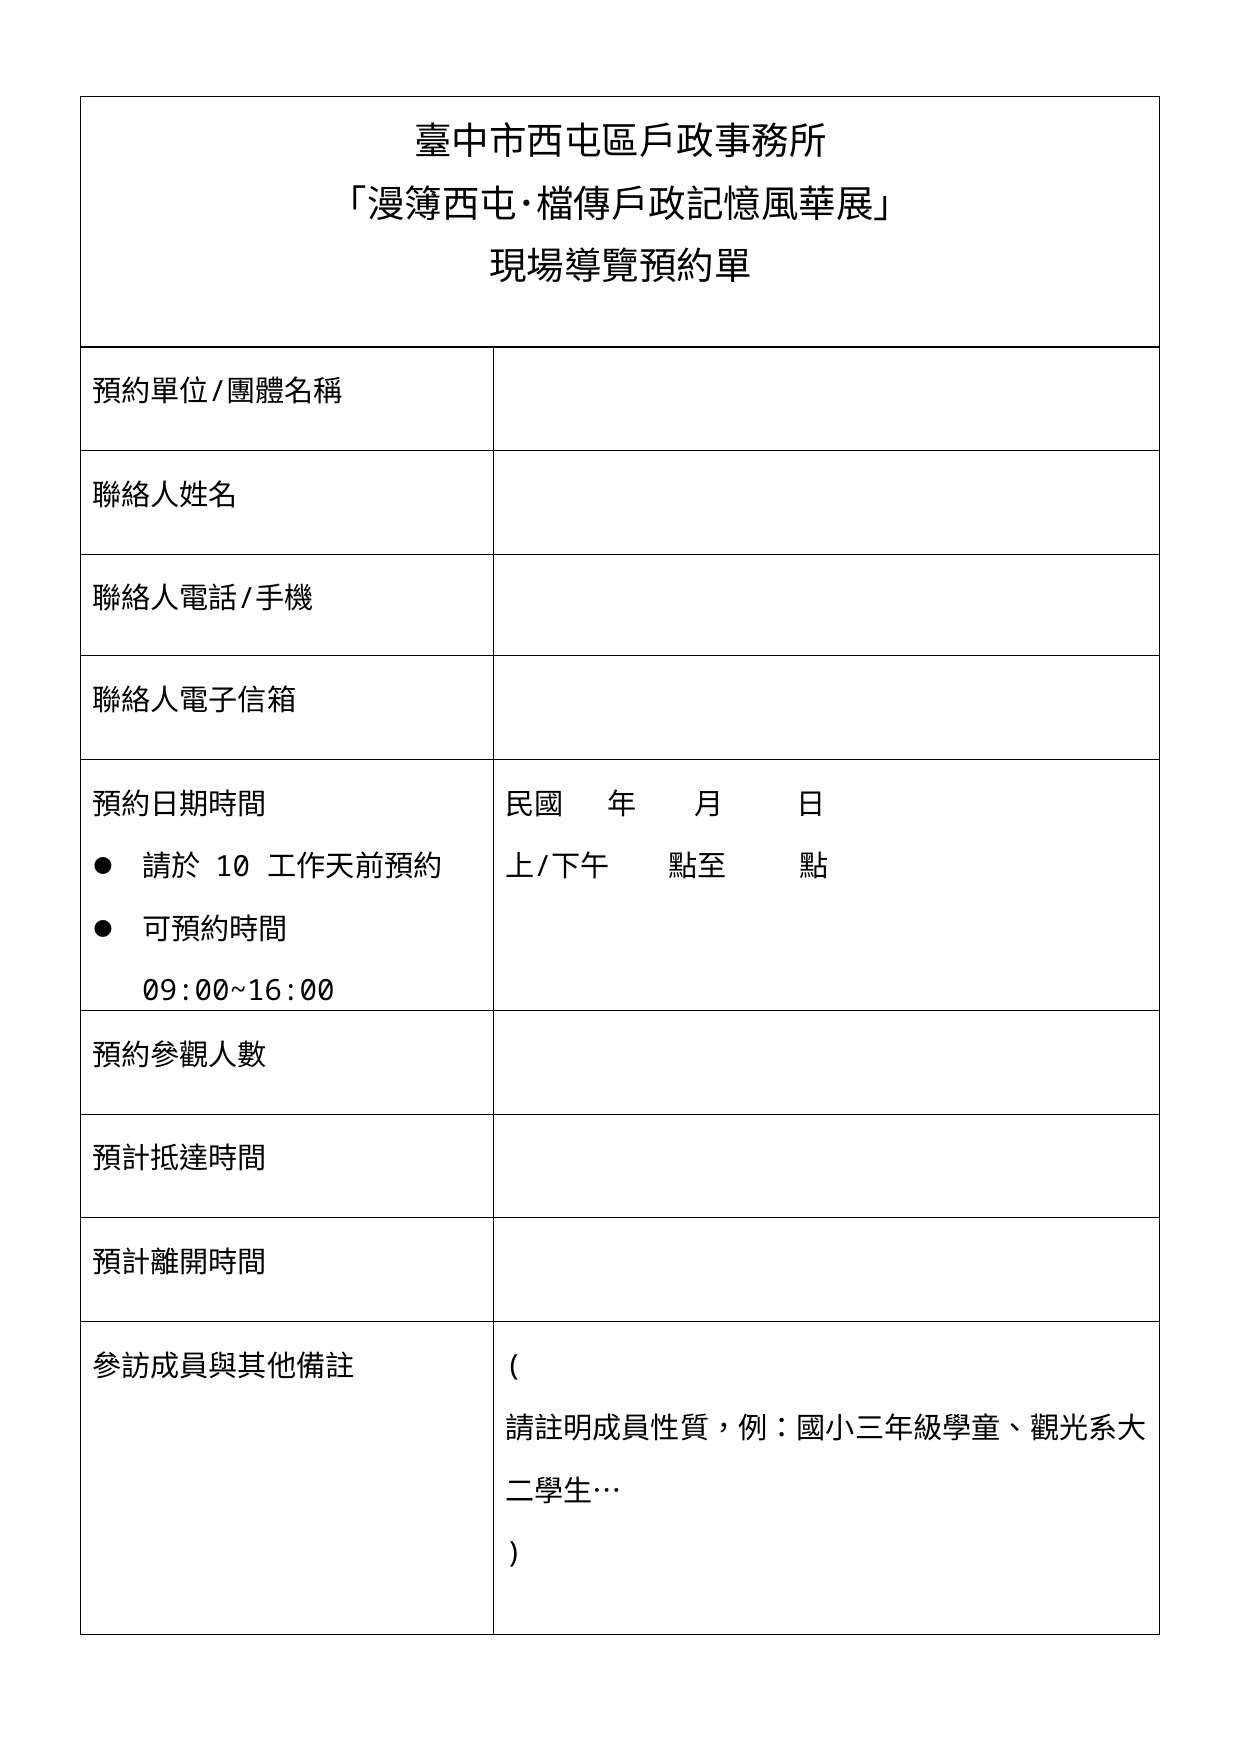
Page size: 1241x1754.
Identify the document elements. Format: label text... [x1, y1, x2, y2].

table_cell [494, 348, 1159, 450]
table_cell [494, 555, 1159, 655]
table_header 臺中市西屯區戶政事務所 「漫簿西屯･檔傳戶政記憶風華展」 現場導覽預約單 [81, 97, 1159, 346]
table_cell (表單的頂端 請註明成員性質，例：國小三年級學童、觀光系大二學生…表單的底部 ) [494, 1322, 1159, 1634]
table_cell 預計抵達時間 [81, 1115, 493, 1217]
table_cell 預計離開時間 [81, 1218, 493, 1321]
table_cell [494, 1218, 1159, 1321]
table_cell 聯絡人電子信箱 [81, 656, 493, 759]
table_cell [494, 656, 1159, 759]
table_cell 聯絡人姓名 [81, 451, 493, 553]
table_cell 預約參觀人數 [81, 1011, 493, 1113]
table_cell 預約單位/團體名稱 [81, 348, 493, 450]
table_cell 參訪成員與其他備註 [81, 1322, 493, 1634]
table_cell 預約日期時間 請於 10 工作天前預約 可預約時間 09:00~16:00 [81, 760, 493, 1010]
table_cell [494, 1115, 1159, 1217]
table_cell [494, 1011, 1159, 1113]
table_cell [494, 451, 1159, 553]
table_cell 聯絡人電話/手機 [81, 555, 493, 655]
table_cell 民國 年 月 日 上/下午 點至 點 [494, 760, 1159, 1010]
